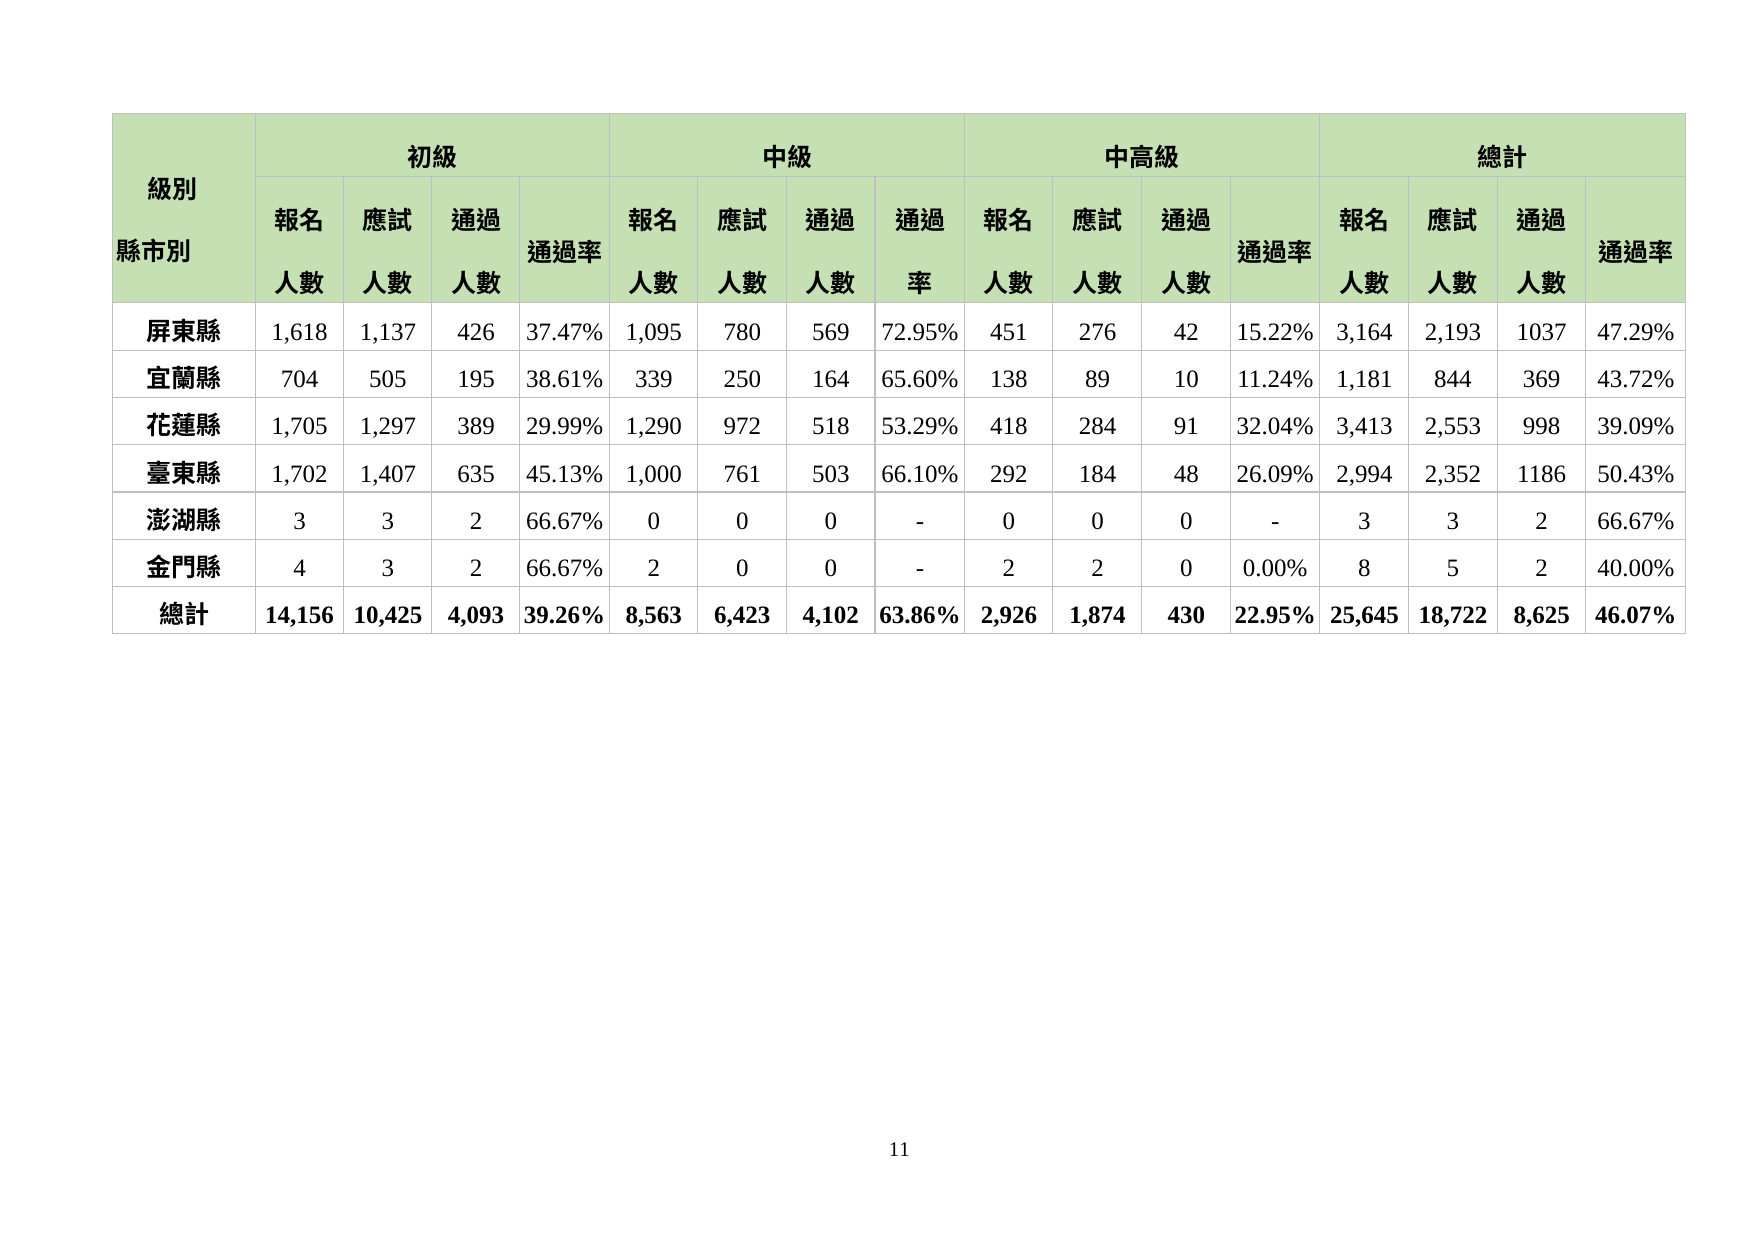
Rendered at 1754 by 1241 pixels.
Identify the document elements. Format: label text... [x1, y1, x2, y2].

table_cell 通過率 [1586, 177, 1685, 302]
table_cell 金門縣 [113, 540, 255, 586]
table_cell 8,625 [1498, 587, 1585, 633]
table_cell 應試 人數 [1409, 177, 1497, 302]
table_cell 63.86% [876, 587, 964, 633]
table_cell 0 [698, 493, 786, 539]
table_cell 15.22% [1231, 303, 1319, 349]
table_cell 972 [698, 398, 786, 444]
table_cell 3 [1320, 493, 1408, 539]
table_cell - [1231, 493, 1319, 539]
table_cell 1,618 [256, 303, 343, 349]
table_cell 2,926 [965, 587, 1052, 633]
table_cell 1,297 [344, 398, 431, 444]
table_cell 844 [1409, 351, 1497, 397]
table_cell 2 [610, 540, 697, 586]
table_header 總計 [1320, 114, 1685, 176]
table_cell 宜蘭縣 [113, 351, 255, 397]
table_cell 通過 率 [876, 177, 964, 302]
table_cell 48 [1142, 445, 1230, 491]
table_cell 2 [1053, 540, 1141, 586]
table_cell 292 [965, 445, 1052, 491]
table_cell 50.43% [1586, 445, 1685, 491]
table_header 級別 縣市別 [113, 114, 255, 302]
table_cell 1,874 [1053, 587, 1141, 633]
table_cell 42 [1142, 303, 1230, 349]
table_cell 通過率 [520, 177, 609, 302]
table_cell 花蓮縣 [113, 398, 255, 444]
table_cell 報名 人數 [965, 177, 1052, 302]
table_cell 66.10% [876, 445, 964, 491]
table_cell 11.24% [1231, 351, 1319, 397]
table_cell 32.04% [1231, 398, 1319, 444]
table_header 中級 [610, 114, 964, 176]
table_cell 通過率 [1231, 177, 1319, 302]
table_cell 518 [787, 398, 874, 444]
table_cell 39.26% [520, 587, 609, 633]
table_cell 屏東縣 [113, 303, 255, 349]
table_cell 2 [1498, 540, 1585, 586]
table_header 初級 [256, 114, 609, 176]
table_header 中高級 [965, 114, 1319, 176]
table_cell 4,093 [432, 587, 519, 633]
table_cell 2 [432, 493, 519, 539]
table_cell 430 [1142, 587, 1230, 633]
table_cell - [876, 493, 964, 539]
table_cell 應試 人數 [344, 177, 431, 302]
table_cell 10 [1142, 351, 1230, 397]
table_cell 37.47% [520, 303, 609, 349]
table_cell 應試 人數 [1053, 177, 1141, 302]
table_cell 505 [344, 351, 431, 397]
table_cell 38.61% [520, 351, 609, 397]
table_cell 339 [610, 351, 697, 397]
table_cell 1,702 [256, 445, 343, 491]
table_cell 0 [787, 493, 874, 539]
table_cell 4 [256, 540, 343, 586]
table_cell 通過 人數 [787, 177, 874, 302]
table_cell 8 [1320, 540, 1408, 586]
table_cell 780 [698, 303, 786, 349]
table_cell 66.67% [1586, 493, 1685, 539]
table_cell 0 [1053, 493, 1141, 539]
table_cell 2,994 [1320, 445, 1408, 491]
table_cell 39.09% [1586, 398, 1685, 444]
table_cell 276 [1053, 303, 1141, 349]
table_cell 2,352 [1409, 445, 1497, 491]
table_cell 25,645 [1320, 587, 1408, 633]
table_cell 1,290 [610, 398, 697, 444]
table_cell 184 [1053, 445, 1141, 491]
table_cell 47.29% [1586, 303, 1685, 349]
table_cell 4,102 [787, 587, 874, 633]
table_cell 3 [344, 540, 431, 586]
table_cell 46.07% [1586, 587, 1685, 633]
table_cell 569 [787, 303, 874, 349]
table_cell 451 [965, 303, 1052, 349]
table_cell 2 [432, 540, 519, 586]
table_cell 29.99% [520, 398, 609, 444]
table_cell 通過 人數 [432, 177, 519, 302]
table_cell 418 [965, 398, 1052, 444]
table_cell 6,423 [698, 587, 786, 633]
table_cell 369 [1498, 351, 1585, 397]
table_cell 40.00% [1586, 540, 1685, 586]
table_cell 2 [965, 540, 1052, 586]
table_cell 1,137 [344, 303, 431, 349]
table_cell 0 [1142, 540, 1230, 586]
table_cell 26.09% [1231, 445, 1319, 491]
table_cell 3 [344, 493, 431, 539]
table_cell 1,407 [344, 445, 431, 491]
table_cell 報名 人數 [610, 177, 697, 302]
table_cell 66.67% [520, 540, 609, 586]
table_cell 1186 [1498, 445, 1585, 491]
table_cell 0 [698, 540, 786, 586]
table_cell 65.60% [876, 351, 964, 397]
table_cell 2,553 [1409, 398, 1497, 444]
table_cell 5 [1409, 540, 1497, 586]
table_cell 報名 人數 [1320, 177, 1408, 302]
table_cell 45.13% [520, 445, 609, 491]
table_cell 704 [256, 351, 343, 397]
table_cell 3,413 [1320, 398, 1408, 444]
table_cell 0 [787, 540, 874, 586]
table_cell 18,722 [1409, 587, 1497, 633]
table_cell 1,000 [610, 445, 697, 491]
table_cell 43.72% [1586, 351, 1685, 397]
table_cell 0 [965, 493, 1052, 539]
table_cell 91 [1142, 398, 1230, 444]
table_cell 臺東縣 [113, 445, 255, 491]
table_cell 138 [965, 351, 1052, 397]
table_cell 3 [256, 493, 343, 539]
table_cell 3,164 [1320, 303, 1408, 349]
table_cell 1037 [1498, 303, 1585, 349]
table_cell 2,193 [1409, 303, 1497, 349]
table_cell 通過 人數 [1142, 177, 1230, 302]
table_cell 1,181 [1320, 351, 1408, 397]
table_cell 635 [432, 445, 519, 491]
table_cell 8,563 [610, 587, 697, 633]
table_cell 250 [698, 351, 786, 397]
table_cell 761 [698, 445, 786, 491]
table_cell 通過 人數 [1498, 177, 1585, 302]
table_cell 報名 人數 [256, 177, 343, 302]
table_cell 72.95% [876, 303, 964, 349]
table_cell 164 [787, 351, 874, 397]
table_cell 426 [432, 303, 519, 349]
table_cell 89 [1053, 351, 1141, 397]
table_cell 10,425 [344, 587, 431, 633]
table_cell 998 [1498, 398, 1585, 444]
table_cell 1,705 [256, 398, 343, 444]
table_cell 389 [432, 398, 519, 444]
table_cell 3 [1409, 493, 1497, 539]
table_cell 0.00% [1231, 540, 1319, 586]
table_cell - [876, 540, 964, 586]
table_cell 22.95% [1231, 587, 1319, 633]
table_cell 應試 人數 [698, 177, 786, 302]
table_cell 195 [432, 351, 519, 397]
table_cell 503 [787, 445, 874, 491]
table_cell 0 [610, 493, 697, 539]
table_cell 53.29% [876, 398, 964, 444]
table_cell 0 [1142, 493, 1230, 539]
table_cell 1,095 [610, 303, 697, 349]
table_cell 總計 [113, 587, 255, 633]
table_cell 澎湖縣 [113, 493, 255, 539]
table_cell 284 [1053, 398, 1141, 444]
table_cell 66.67% [520, 493, 609, 539]
table_cell 14,156 [256, 587, 343, 633]
table_cell 2 [1498, 493, 1585, 539]
